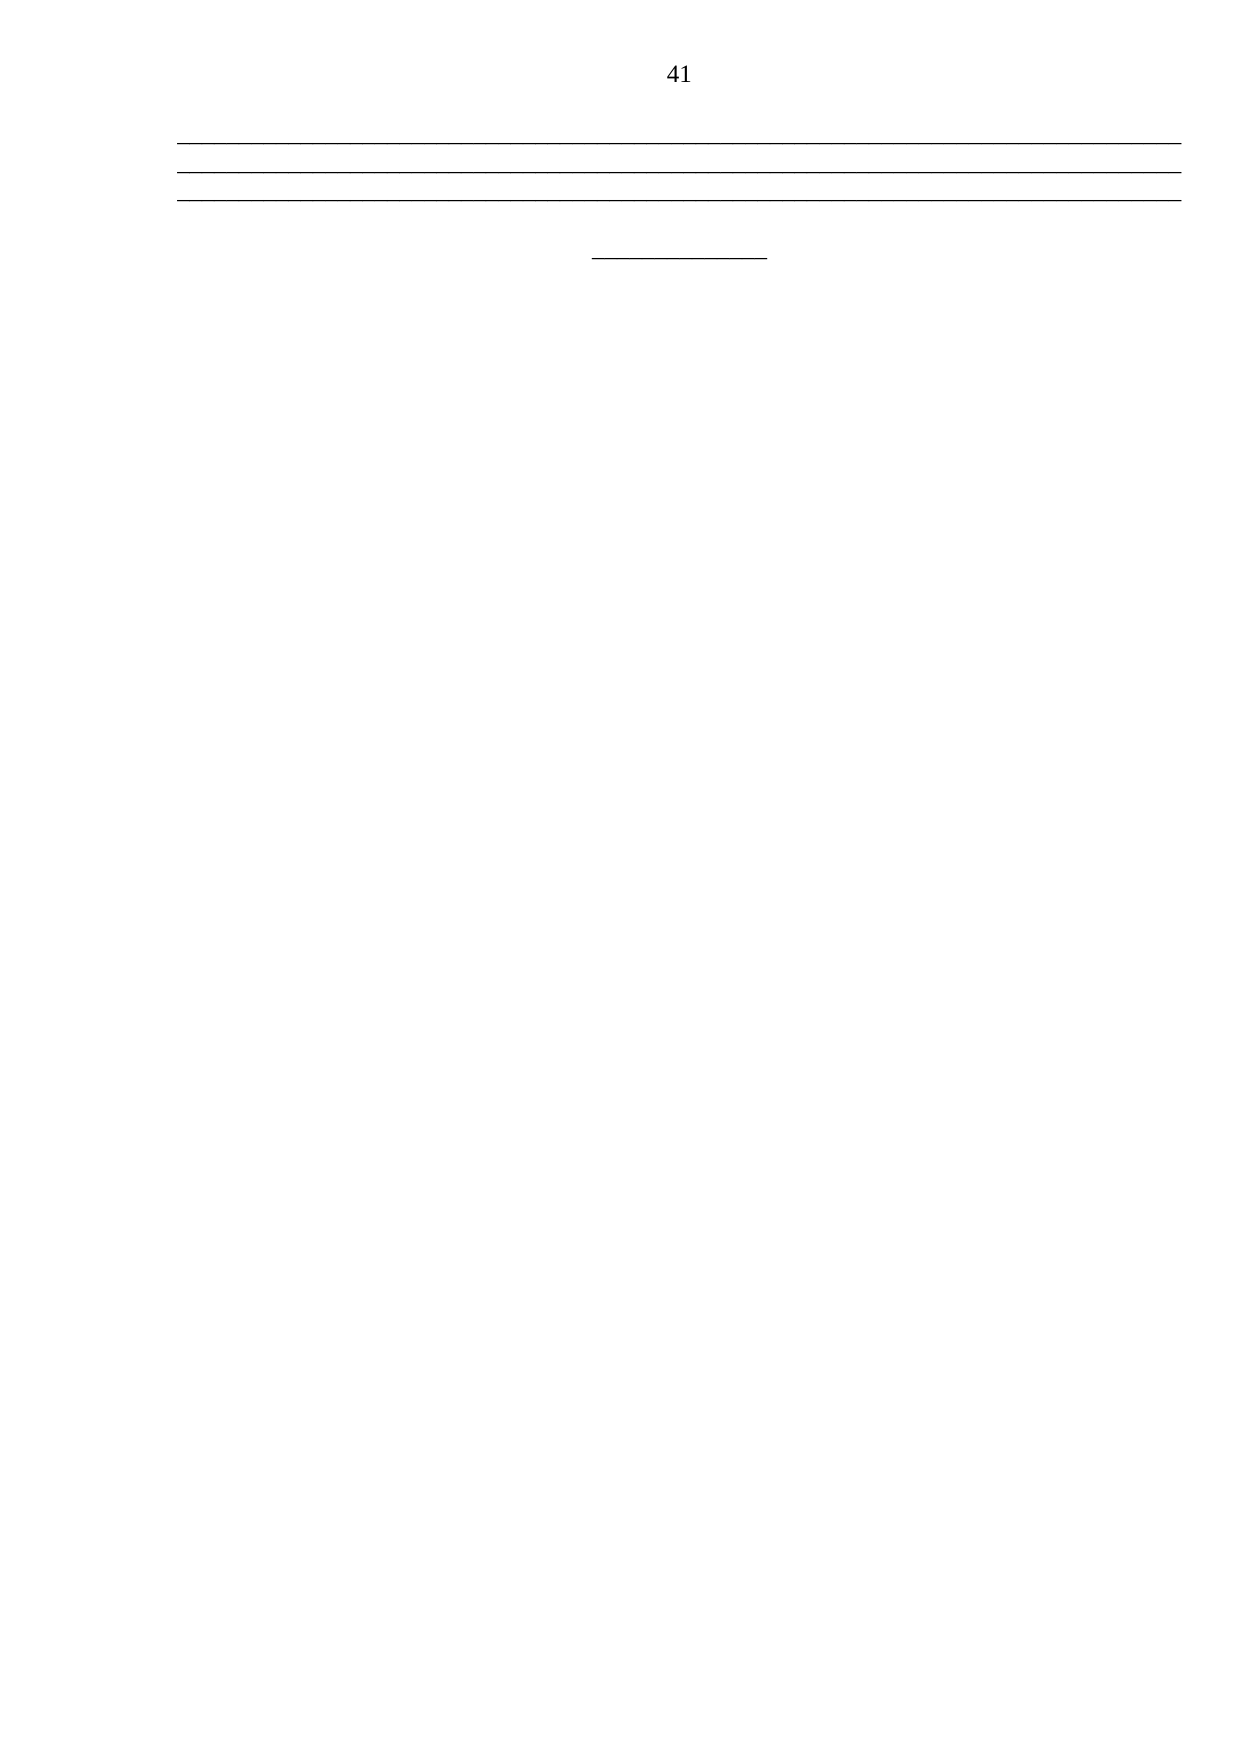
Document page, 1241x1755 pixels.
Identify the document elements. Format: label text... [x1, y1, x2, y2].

text _________________________ [177, 118, 1181, 143]
text _________________________ [177, 147, 1181, 172]
text ______________ [177, 233, 1181, 262]
text _________________________ [177, 176, 1181, 200]
